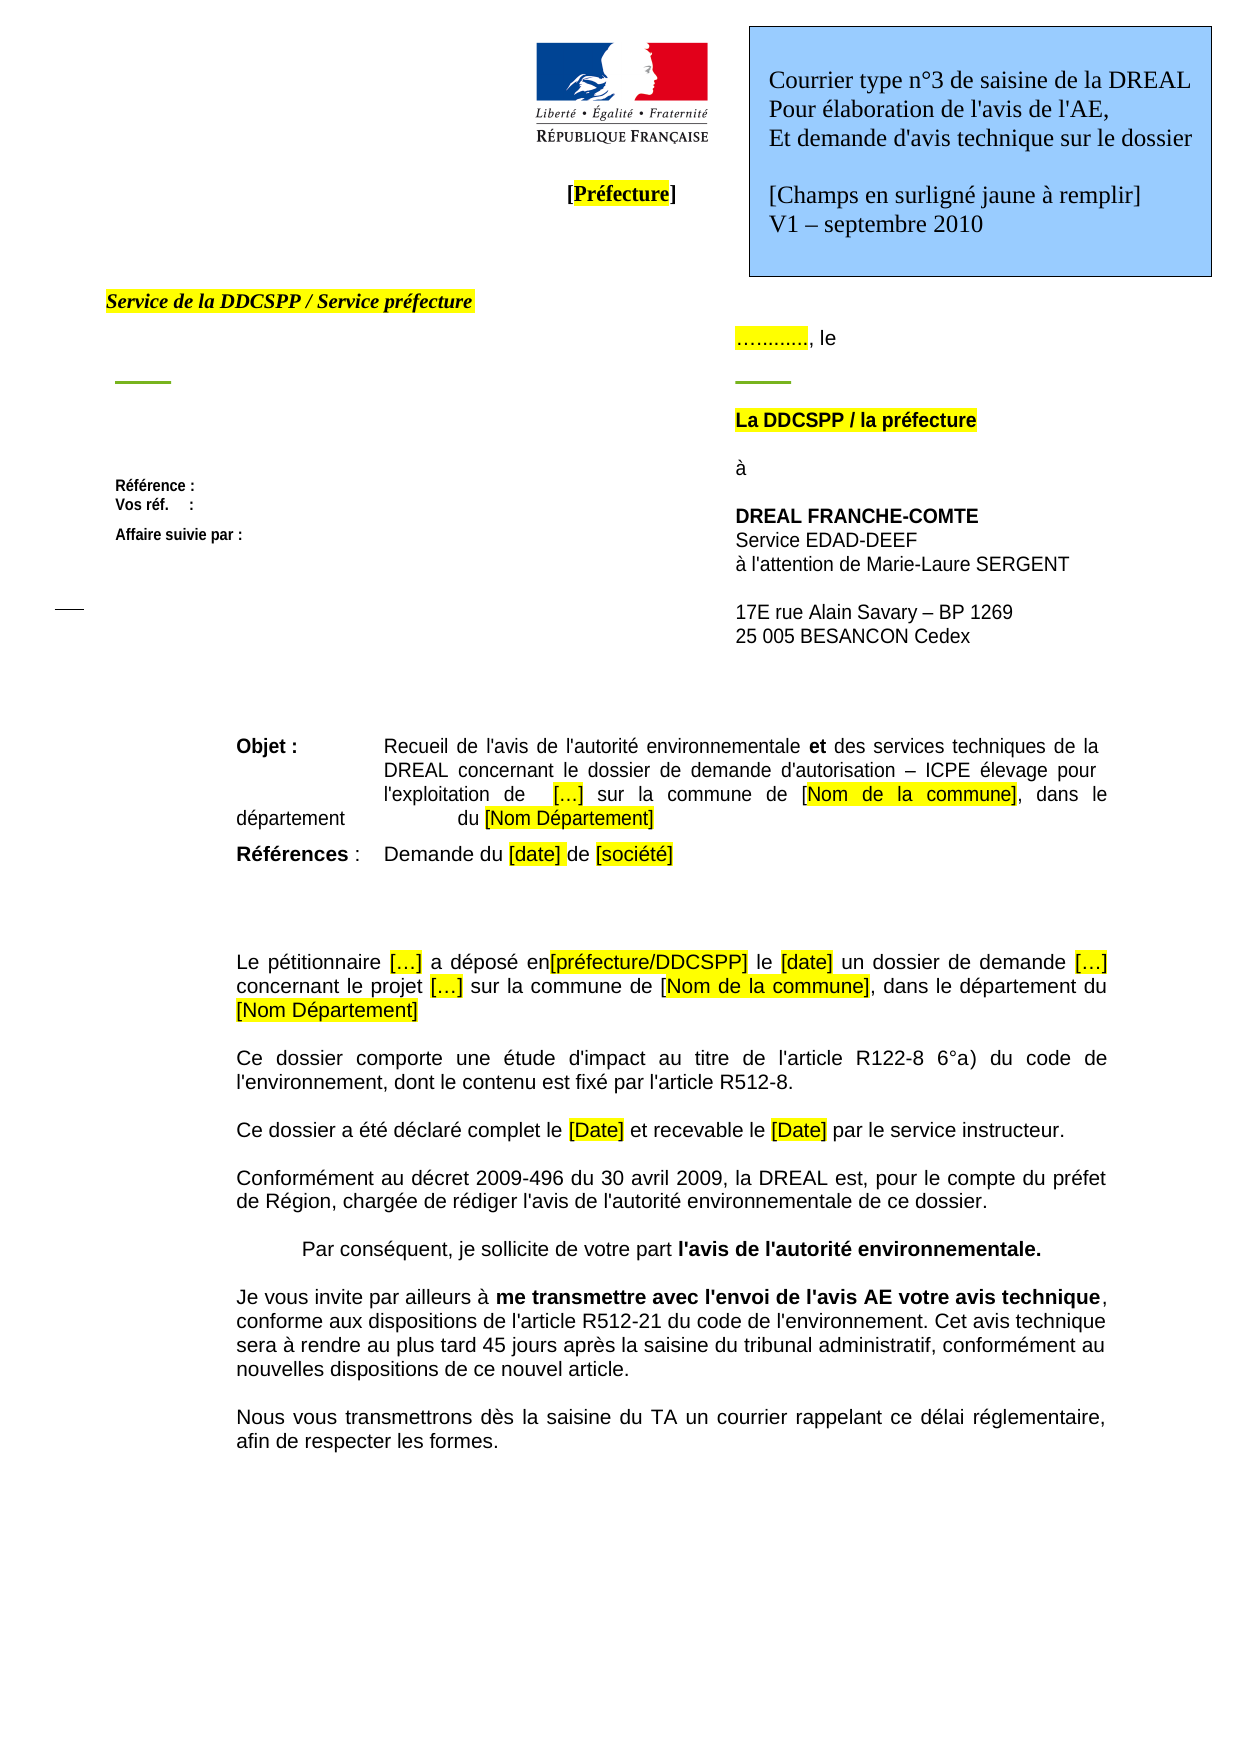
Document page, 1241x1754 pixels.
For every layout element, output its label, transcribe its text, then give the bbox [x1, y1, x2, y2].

text Ce dossier a été déclaré complet le [Date] et recevable le [Date] par le service instructeur. [236, 1117, 1107, 1141]
text Je vous invite par ailleurs à me transmettre avec l'envoi de l'avis AE votre avis technique, conforme aux dispositions de l'article R512-21 du code de l'environnement. Cet avis technique sera à rendre au plus tard 45 jours après la saisine du tribunal administratif, conformément au nouvelles dispositions de ce nouvel article. [236, 1285, 1107, 1381]
text Conformément au décret 2009-496 du 30 avril 2009, la DREAL est, pour le compte du préfet de Région, chargée de rédiger l'avis de l'autorité environnementale de ce dossier. [236, 1165, 1107, 1213]
picture [535, 40, 709, 144]
text Par conséquent, je sollicite de votre part l'avis de l'autorité environnementale. [236, 1237, 1107, 1261]
text Nous vous transmettrons dès la saisine du TA un courrier rappelant ce délai réglementaire, afin de respecter les formes. [236, 1405, 1107, 1453]
text Le pétitionnaire […] a déposé en[préfecture/DDCSPP] le [date] un dossier de demande […] concernant le projet […] sur la commune de [Nom de la commune], dans le département du [Nom Département] [236, 950, 1107, 1022]
text Objet : Recueil de l'avis de l'autorité environnementale et des services techniques de la DREAL concernant le dossier de demande d'autorisation – ICPE élevage pour l'exploitation de […] sur la commune de [Nom de la commune], dans le département du [Nom Département] [236, 734, 1107, 829]
text Références : Demande du [date] de [société] [236, 842, 1107, 866]
text Ce dossier comporte une étude d'impact au titre de l'article R122-8 6°a) du code de l'environnement, dont le contenu est fixé par l'article R512-8. [236, 1046, 1107, 1093]
